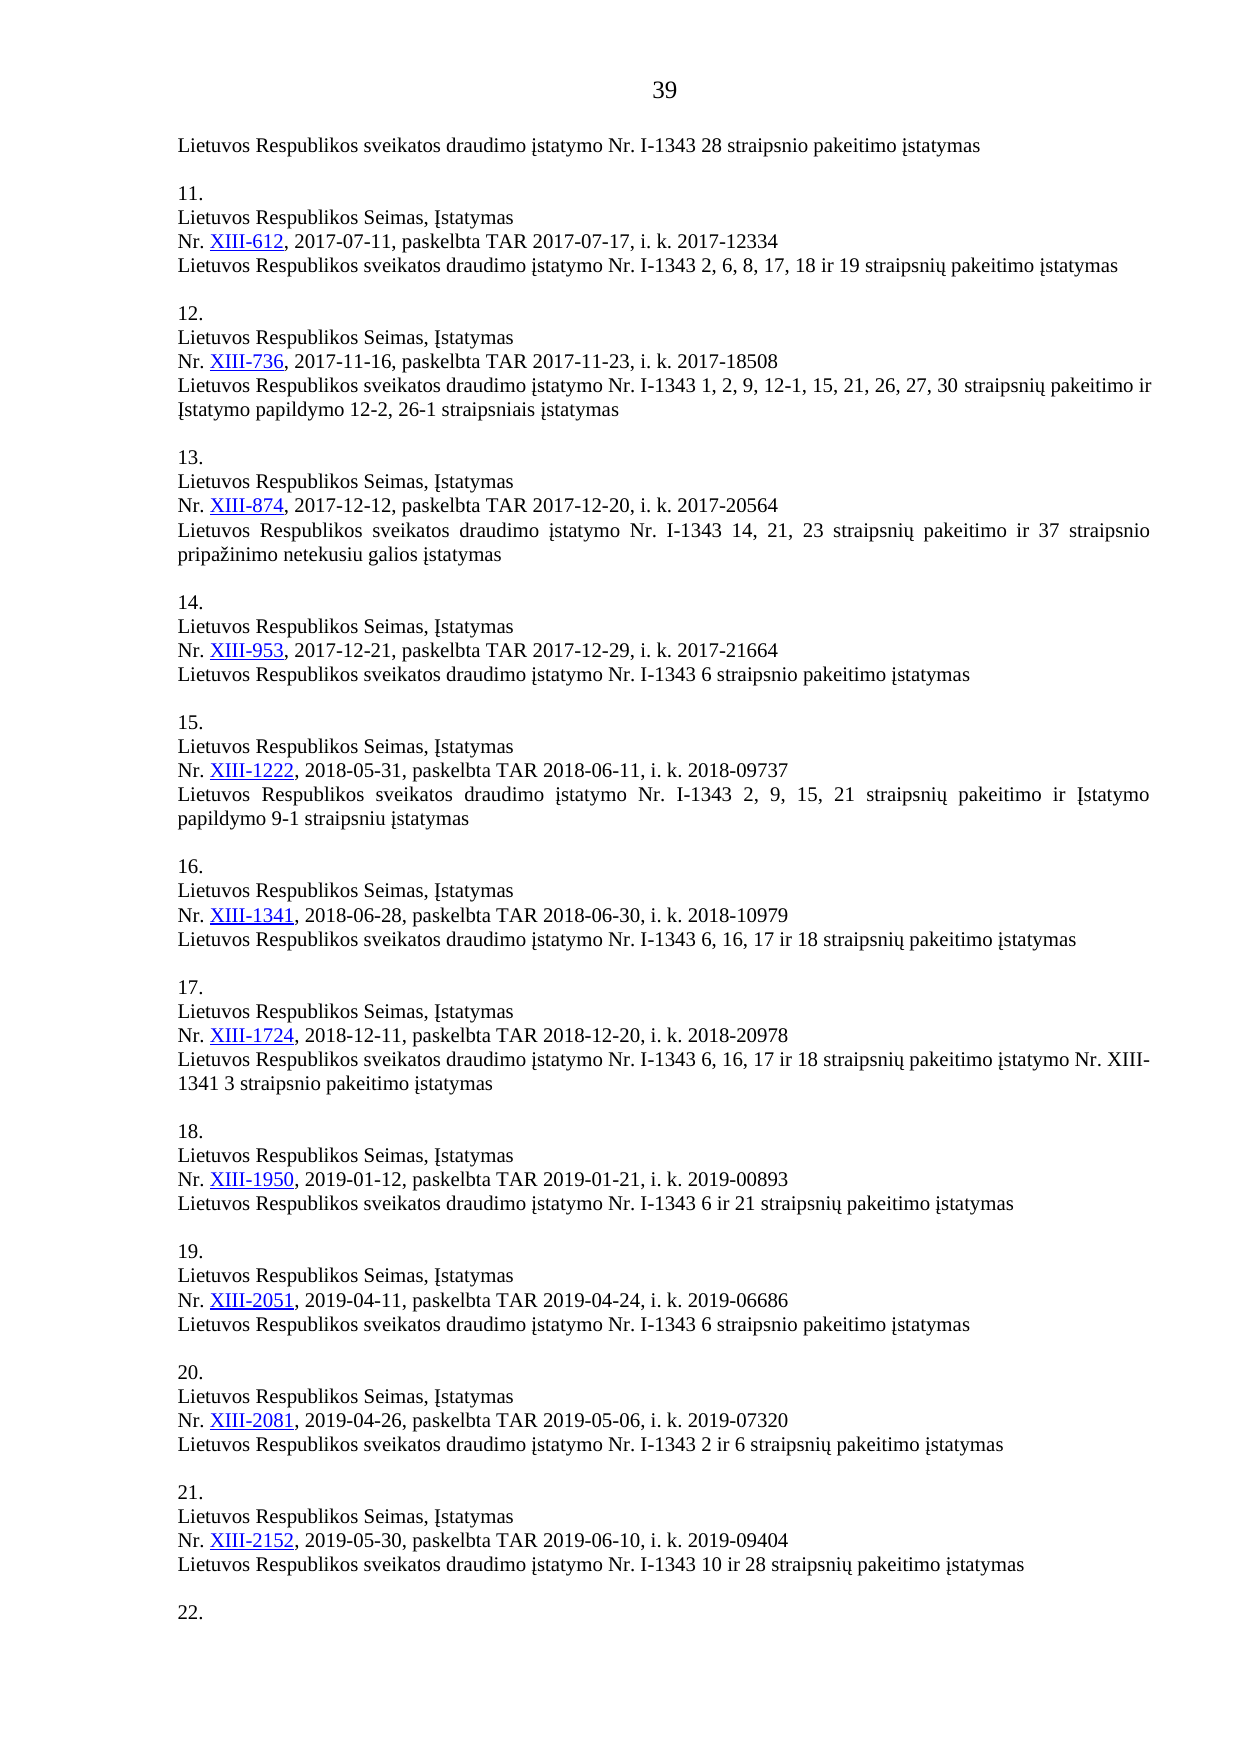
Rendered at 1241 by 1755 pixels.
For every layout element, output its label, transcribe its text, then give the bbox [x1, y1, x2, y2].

text Lietuvos Respublikos sveikatos draudimo įstatymo Nr. I-1343 10 ir 28 straipsnių pakeitimo įstatymas [177, 1552, 1152, 1576]
text Nr. XIII-1222, 2018-05-31, paskelbta TAR 2018-06-11, i. k. 2018-09737 [177, 758, 1152, 782]
text Nr. XIII-953, 2017-12-21, paskelbta TAR 2017-12-29, i. k. 2017-21664 [177, 638, 1152, 662]
text Nr. XIII-1724, 2018-12-11, paskelbta TAR 2018-12-20, i. k. 2018-20978 [177, 1023, 1152, 1047]
text Lietuvos Respublikos Seimas, Įstatymas [177, 614, 1152, 638]
text Nr. XIII-1341, 2018-06-28, paskelbta TAR 2018-06-30, i. k. 2018-10979 [177, 902, 1152, 927]
text Lietuvos Respublikos sveikatos draudimo įstatymo Nr. I-1343 2, 6, 8, 17, 18 ir 19 straipsnių pakeitimo įstatymas [177, 253, 1152, 277]
text Lietuvos Respublikos sveikatos draudimo įstatymo Nr. I-1343 2 ir 6 straipsnių pakeitimo įstatymas [177, 1432, 1152, 1456]
text Lietuvos Respublikos sveikatos draudimo įstatymo Nr. I-1343 2, 9, 15, 21 straipsnių pakeitimo ir Įstatymo papildymo 9-1 straipsniu įstatymas [177, 782, 1152, 830]
text 16. [177, 854, 1152, 878]
text 22. [177, 1600, 1152, 1624]
text Nr. XIII-2051, 2019-04-11, paskelbta TAR 2019-04-24, i. k. 2019-06686 [177, 1287, 1152, 1312]
text Lietuvos Respublikos Seimas, Įstatymas [177, 1504, 1152, 1528]
text Lietuvos Respublikos Seimas, Įstatymas [177, 205, 1152, 229]
text Lietuvos Respublikos Seimas, Įstatymas [177, 734, 1152, 758]
text 11. [177, 181, 1152, 205]
text Nr. XIII-1950, 2019-01-12, paskelbta TAR 2019-01-21, i. k. 2019-00893 [177, 1167, 1152, 1191]
text Lietuvos Respublikos Seimas, Įstatymas [177, 1263, 1152, 1287]
text Lietuvos Respublikos sveikatos draudimo įstatymo Nr. I-1343 6, 16, 17 ir 18 straipsnių pakeitimo įstatymas [177, 927, 1152, 951]
text Nr. XIII-2081, 2019-04-26, paskelbta TAR 2019-05-06, i. k. 2019-07320 [177, 1408, 1152, 1432]
text Nr. XIII-612, 2017-07-11, paskelbta TAR 2017-07-17, i. k. 2017-12334 [177, 229, 1152, 253]
text 12. [177, 301, 1152, 325]
text Nr. XIII-2152, 2019-05-30, paskelbta TAR 2019-06-10, i. k. 2019-09404 [177, 1528, 1152, 1552]
text 14. [177, 590, 1152, 614]
text Lietuvos Respublikos Seimas, Įstatymas [177, 1143, 1152, 1167]
text 15. [177, 710, 1152, 734]
text Lietuvos Respublikos Seimas, Įstatymas [177, 999, 1152, 1023]
text Nr. XIII-874, 2017-12-12, paskelbta TAR 2017-12-20, i. k. 2017-20564 [177, 493, 1152, 517]
text Lietuvos Respublikos sveikatos draudimo įstatymo Nr. I-1343 28 straipsnio pakeitimo įstatymas [177, 132, 1152, 157]
text Lietuvos Respublikos Seimas, Įstatymas [177, 878, 1152, 902]
text Lietuvos Respublikos sveikatos draudimo įstatymo Nr. I-1343 6 straipsnio pakeitimo įstatymas [177, 1312, 1152, 1336]
text 19. [177, 1239, 1152, 1263]
text Lietuvos Respublikos sveikatos draudimo įstatymo Nr. I-1343 6 ir 21 straipsnių pakeitimo įstatymas [177, 1191, 1152, 1215]
text Lietuvos Respublikos Seimas, Įstatymas [177, 1384, 1152, 1408]
text 21. [177, 1480, 1152, 1504]
text 20. [177, 1360, 1152, 1384]
text Lietuvos Respublikos sveikatos draudimo įstatymo Nr. I-1343 6, 16, 17 ir 18 straipsnių pakeitimo įstatymo Nr. XIII-1341 3 straipsnio pakeitimo įstatymas [177, 1047, 1152, 1095]
text 17. [177, 975, 1152, 999]
text Lietuvos Respublikos Seimas, Įstatymas [177, 469, 1152, 493]
text Nr. XIII-736, 2017-11-16, paskelbta TAR 2017-11-23, i. k. 2017-18508 [177, 349, 1152, 373]
text Lietuvos Respublikos sveikatos draudimo įstatymo Nr. I-1343 1, 2, 9, 12-1, 15, 21, 26, 27, 30 straipsnių pakeitimo ir Įstatymo papildymo 12-2, 26-1 straipsniais įstatymas [177, 373, 1152, 421]
text Lietuvos Respublikos Seimas, Įstatymas [177, 325, 1152, 349]
text Lietuvos Respublikos sveikatos draudimo įstatymo Nr. I-1343 6 straipsnio pakeitimo įstatymas [177, 662, 1152, 686]
text 18. [177, 1119, 1152, 1143]
text Lietuvos Respublikos sveikatos draudimo įstatymo Nr. I-1343 14, 21, 23 straipsnių pakeitimo ir 37 straipsnio pripažinimo netekusiu galios įstatymas [177, 517, 1152, 566]
text 13. [177, 445, 1152, 469]
